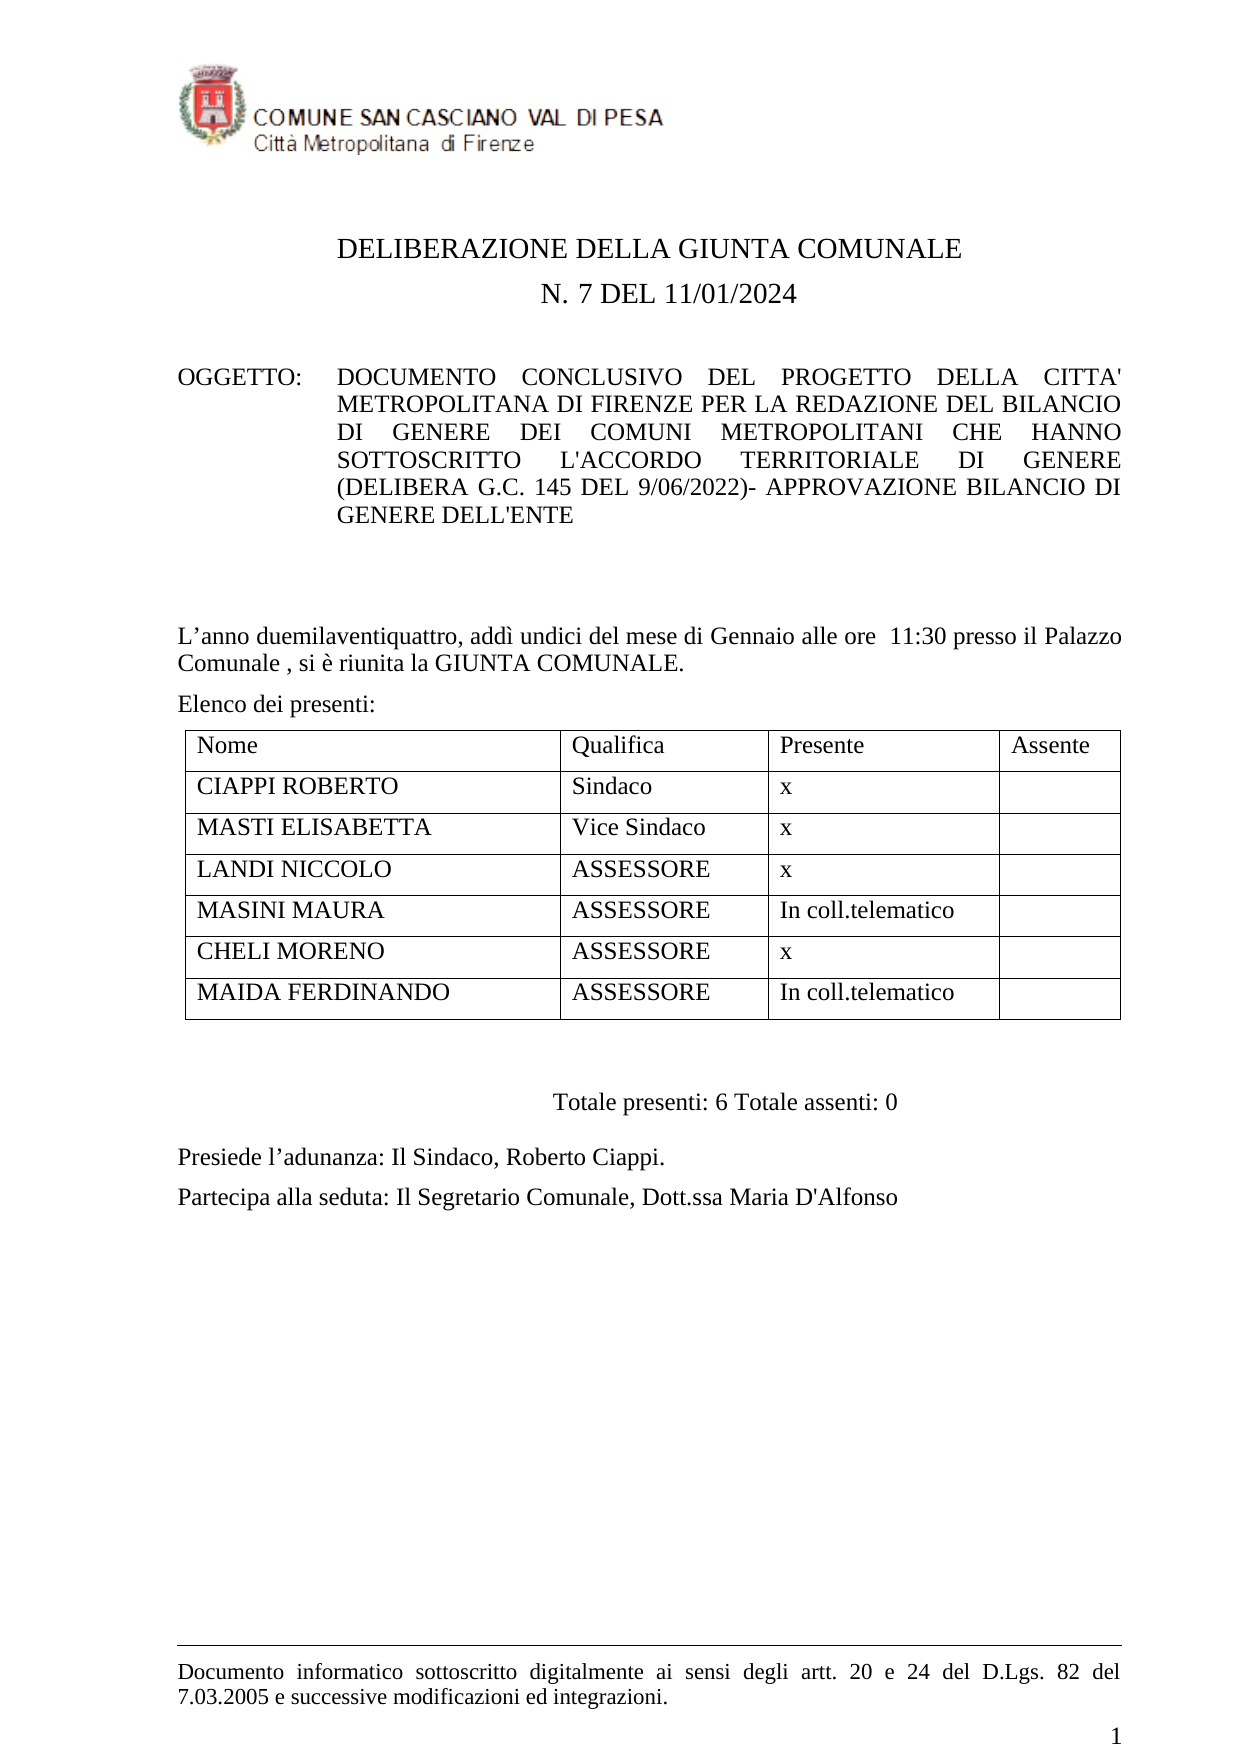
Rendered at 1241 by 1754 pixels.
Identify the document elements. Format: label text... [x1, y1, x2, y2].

text L’anno duemilaventiquattro, addì undici del mese di Gennaio alle ore 11:30 presso il Palazzo Comunale , si è riunita la GIUNTA COMUNALE. [177, 622, 1122, 677]
table_cell ASSESSORE [561, 896, 768, 936]
table_cell [1000, 814, 1120, 854]
table_cell In coll.telematico [769, 979, 999, 1019]
table_cell [1000, 772, 1120, 812]
table_cell LANDI NICCOLO [186, 855, 560, 895]
table_cell [1000, 937, 1120, 977]
text Elenco dei presenti: [177, 690, 1122, 717]
table_header Qualifica [561, 731, 768, 771]
table_cell x [769, 937, 999, 977]
table_cell MAIDA FERDINANDO [186, 979, 560, 1019]
list 7 DEL 11/01/2024 [215, 278, 1122, 310]
table_cell ASSESSORE [561, 855, 768, 895]
table_header Presente [769, 731, 999, 771]
table_cell [1000, 979, 1120, 1019]
table_cell CHELI MORENO [186, 937, 560, 977]
table_cell [1000, 896, 1120, 936]
table_cell x [769, 855, 999, 895]
text Totale presenti: 6 Totale assenti: 0 [473, 1088, 1122, 1115]
table_cell In coll.telematico [769, 896, 999, 936]
table_cell Sindaco [561, 772, 768, 812]
table_cell MASINI MAURA [186, 896, 560, 936]
table_cell ASSESSORE [561, 979, 768, 1019]
table_header Assente [1000, 731, 1120, 771]
text OGGETTO: DOCUMENTO CONCLUSIVO DEL PROGETTO DELLA CITTA' METROPOLITANA DI FIRENZE PER LA REDAZIONE DEL BILANCIO DI GENERE DEI COMUNI METROPOLITANI CHE HANNO SOTTOSCRITTO L'ACCORDO TERRITORIALE DI GENERE (DELIBERA G.C. 145 DEL 9/06/2022)- APPROVAZIONE BILANCIO DI GENERE DELL'ENTE [177, 363, 1122, 529]
table_cell x [769, 814, 999, 854]
text Presiede l’adunanza: Il Sindaco, Roberto Ciappi. [177, 1143, 1122, 1171]
text DELIBERAZIONE DELLA GIUNTA COMUNALE [177, 233, 1122, 265]
table_cell MASTI ELISABETTA [186, 814, 560, 854]
table_cell [1000, 855, 1120, 895]
picture [178, 60, 1121, 155]
table_cell Vice Sindaco [561, 814, 768, 854]
text Partecipa alla seduta: Il Segretario Comunale, Dott.ssa Maria D'Alfonso [177, 1183, 1122, 1211]
table_cell ASSESSORE [561, 937, 768, 977]
table_cell x [769, 772, 999, 812]
table_cell CIAPPI ROBERTO [186, 772, 560, 812]
table_header Nome [186, 731, 560, 771]
